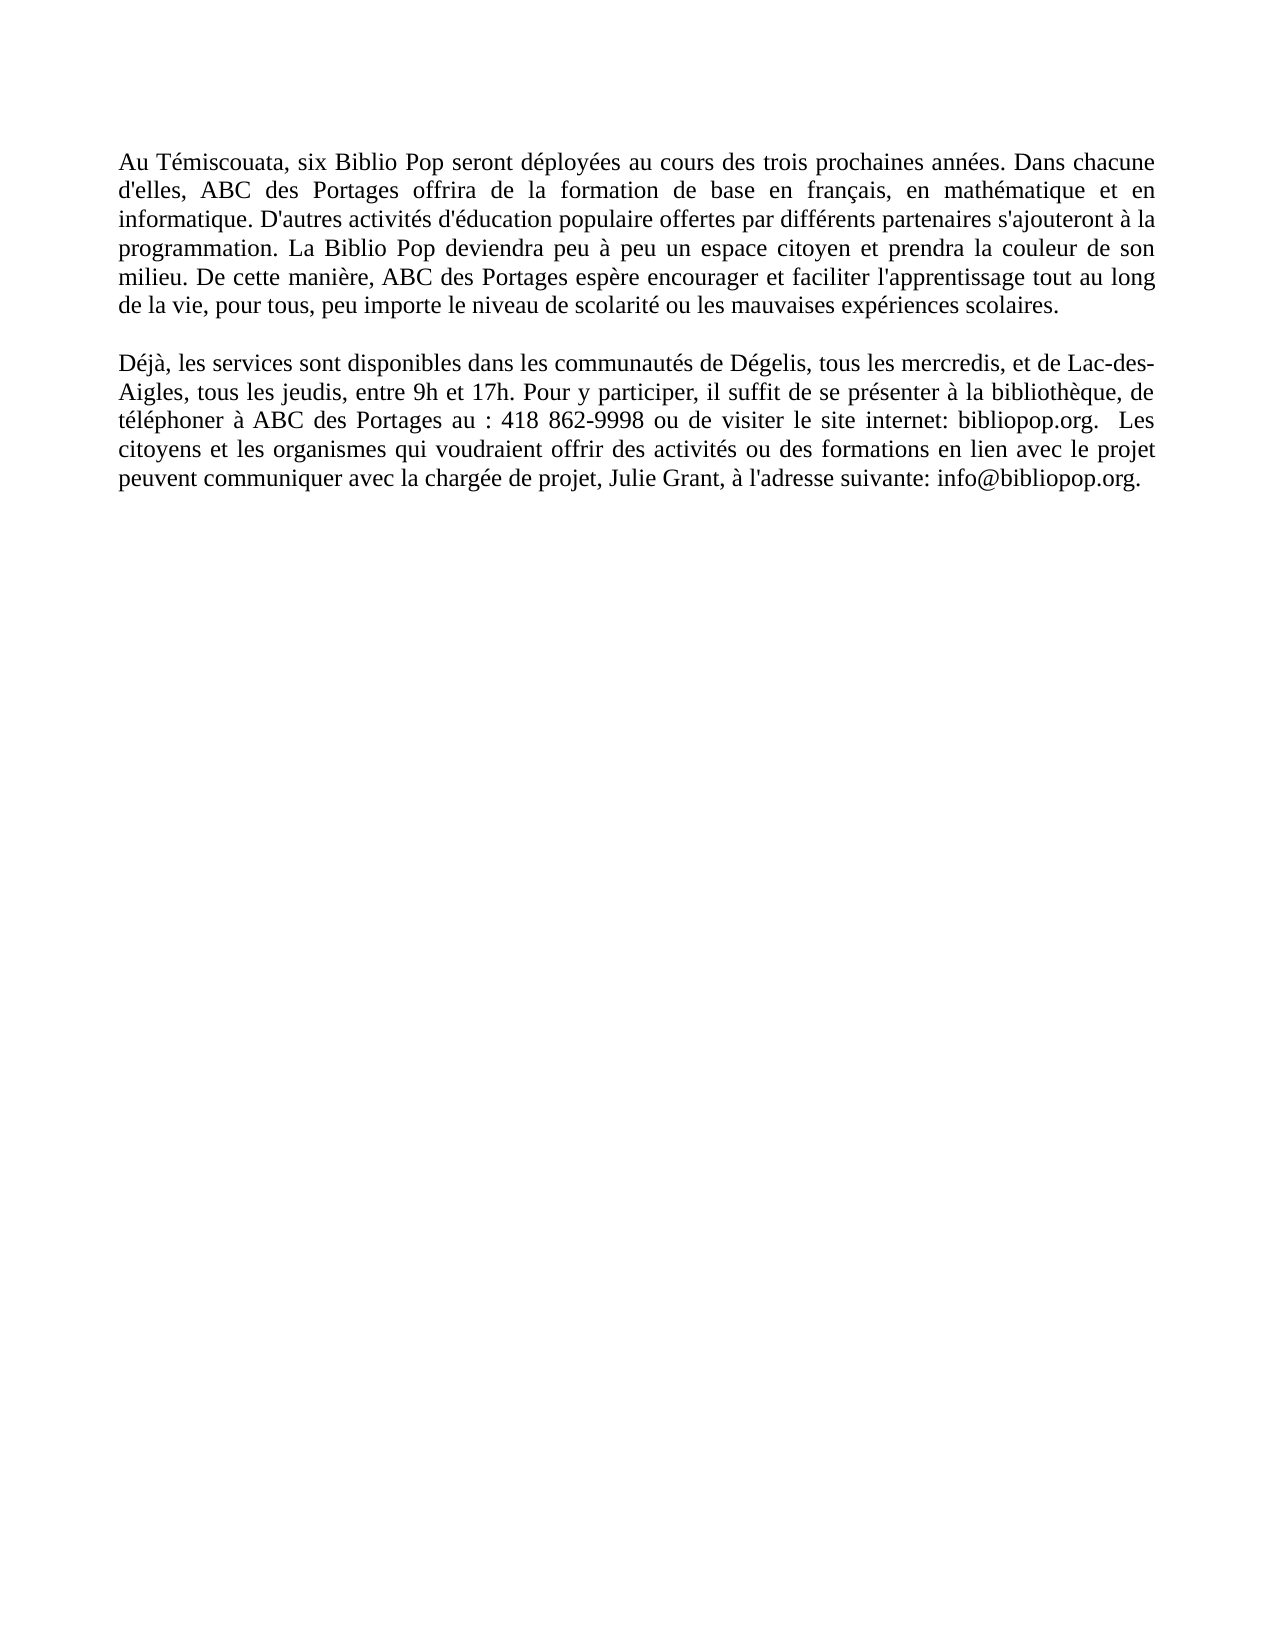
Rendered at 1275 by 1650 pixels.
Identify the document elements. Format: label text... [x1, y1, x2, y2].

text Déjà, les services sont disponibles dans les communautés de Dégelis, tous les mercredis, et de Lac-des-Aigles, tous les jeudis, entre 9h et 17h. Pour y participer, il suffit de se présenter à la bibliothèque, de téléphoner à ABC des Portages au : 418 862-9998 ou de visiter le site internet: bibliopop.org. Les citoyens et les organismes qui voudraient offrir des activités ou des formations en lien avec le projet peuvent communiquer avec la chargée de projet, Julie Grant, à l'adresse suivante: info@bibliopop.org. [118, 348, 1157, 492]
text Au Témiscouata, six Biblio Pop seront déployées au cours des trois prochaines années. Dans chacune d'elles, ABC des Portages offrira de la formation de base en français, en mathématique et en informatique. D'autres activités d'éducation populaire offertes par différents partenaires s'ajouteront à la programmation. La Biblio Pop deviendra peu à peu un espace citoyen et prendra la couleur de son milieu. De cette manière, ABC des Portages espère encourager et faciliter l'apprentissage tout au long de la vie, pour tous, peu importe le niveau de scolarité ou les mauvaises expériences scolaires. [118, 147, 1157, 319]
